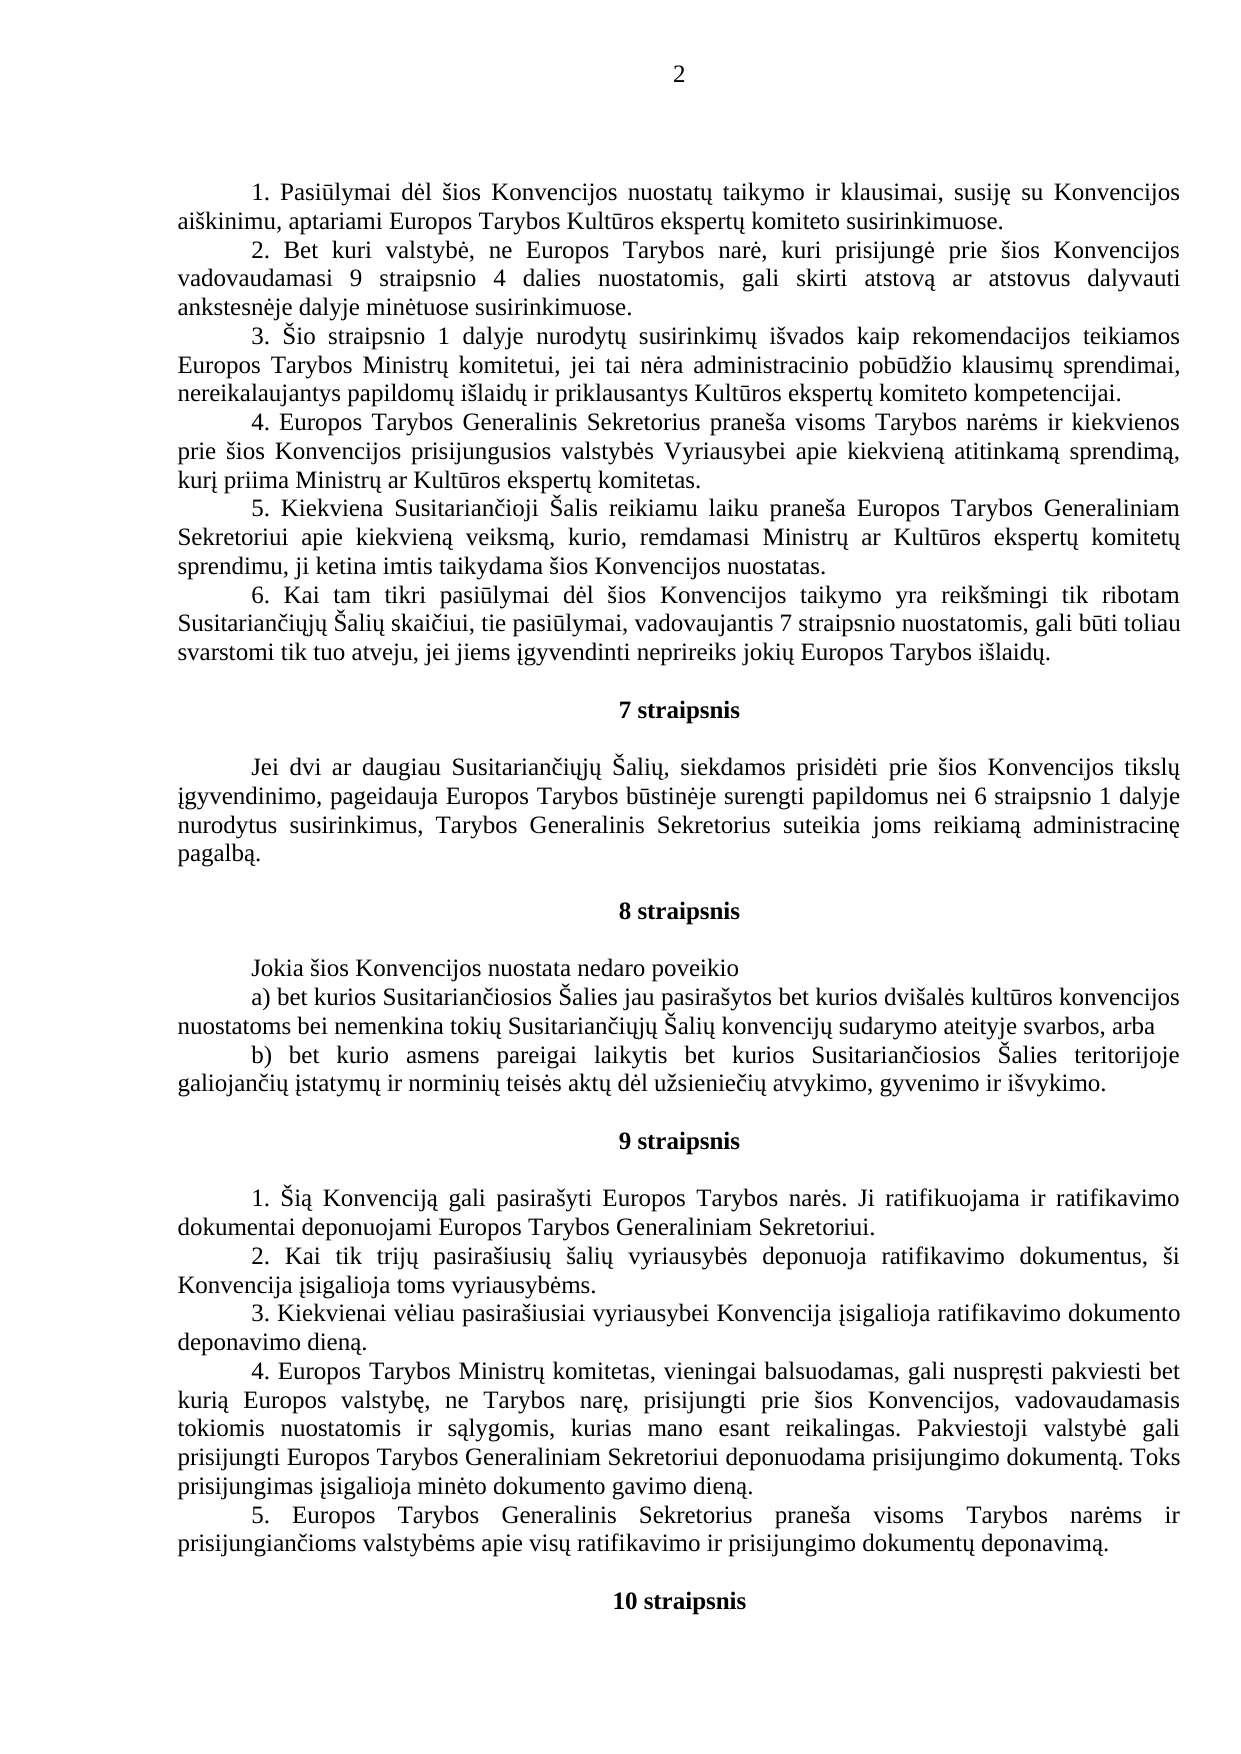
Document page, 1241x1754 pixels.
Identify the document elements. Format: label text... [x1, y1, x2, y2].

text 9 straipsnis [177, 1126, 1181, 1155]
text 4. Europos Tarybos Generalinis Sekretorius praneša visoms Tarybos narėms ir kiekvienos prie šios Konvencijos prisijungusios valstybės Vyriausybei apie kiekvieną atitinkamą sprendimą, kurį priima Ministrų ar Kultūros ekspertų komitetas. [177, 407, 1181, 493]
text 5. Europos Tarybos Generalinis Sekretorius praneša visoms Tarybos narėms ir prisijungiančioms valstybėms apie visų ratifikavimo ir prisijungimo dokumentų deponavimą. [177, 1500, 1181, 1557]
text 1. Pasiūlymai dėl šios Konvencijos nuostatų taikymo ir klausimai, susiję su Konvencijos aiškinimu, aptariami Europos Tarybos Kultūros ekspertų komiteto susirinkimuose. [177, 177, 1181, 235]
text 2. Kai tik trijų pasirašiusių šalių vyriausybės deponuoja ratifikavimo dokumentus, ši Konvencija įsigalioja toms vyriausybėms. [177, 1241, 1181, 1298]
text 10 straipsnis [177, 1586, 1181, 1615]
text 4. Europos Tarybos Ministrų komitetas, vieningai balsuodamas, gali nuspręsti pakviesti bet kurią Europos valstybę, ne Tarybos narę, prisijungti prie šios Konvencijos, vadovaudamasis tokiomis nuostatomis ir sąlygomis, kurias mano esant reikalingas. Pakviestoji valstybė gali prisijungti Europos Tarybos Generaliniam Sekretoriui deponuodama prisijungimo dokumentą. Toks prisijungimas įsigalioja minėto dokumento gavimo dieną. [177, 1356, 1181, 1500]
text 8 straipsnis [177, 896, 1181, 925]
text 5. Kiekviena Susitariančioji Šalis reikiamu laiku praneša Europos Tarybos Generaliniam Sekretoriui apie kiekvieną veiksmą, kurio, remdamasi Ministrų ar Kultūros ekspertų komitetų sprendimu, ji ketina imtis taikydama šios Konvencijos nuostatas. [177, 493, 1181, 580]
text Jokia šios Konvencijos nuostata nedaro poveikio [177, 953, 1181, 982]
text 6. Kai tam tikri pasiūlymai dėl šios Konvencijos taikymo yra reikšmingi tik ribotam Susitariančiųjų Šalių skaičiui, tie pasiūlymai, vadovaujantis 7 straipsnio nuostatomis, gali būti toliau svarstomi tik tuo atveju, jei jiems įgyvendinti neprireiks jokių Europos Tarybos išlaidų. [177, 580, 1181, 666]
text b) bet kurio asmens pareigai laikytis bet kurios Susitariančiosios Šalies teritorijoje galiojančių įstatymų ir norminių teisės aktų dėl užsieniečių atvykimo, gyvenimo ir išvykimo. [177, 1040, 1181, 1097]
text 3. Kiekvienai vėliau pasirašiusiai vyriausybei Konvencija įsigalioja ratifikavimo dokumento deponavimo dieną. [177, 1298, 1181, 1356]
text a) bet kurios Susitariančiosios Šalies jau pasirašytos bet kurios dvišalės kultūros konvencijos nuostatoms bei nemenkina tokių Susitariančiųjų Šalių konvencijų sudarymo ateityje svarbos, arba [177, 982, 1181, 1040]
text Jei dvi ar daugiau Susitariančiųjų Šalių, siekdamos prisidėti prie šios Konvencijos tikslų įgyvendinimo, pageidauja Europos Tarybos būstinėje surengti papildomus nei 6 straipsnio 1 dalyje nurodytus susirinkimus, Tarybos Generalinis Sekretorius suteikia joms reikiamą administracinę pagalbą. [177, 752, 1181, 867]
text 7 straipsnis [177, 695, 1181, 723]
text 2. Bet kuri valstybė, ne Europos Tarybos narė, kuri prisijungė prie šios Konvencijos vadovaudamasi 9 straipsnio 4 dalies nuostatomis, gali skirti atstovą ar atstovus dalyvauti ankstesnėje dalyje minėtuose susirinkimuose. [177, 235, 1181, 321]
text 3. Šio straipsnio 1 dalyje nurodytų susirinkimų išvados kaip rekomendacijos teikiamos Europos Tarybos Ministrų komitetui, jei tai nėra administracinio pobūdžio klausimų sprendimai, nereikalaujantys papildomų išlaidų ir priklausantys Kultūros ekspertų komiteto kompetencijai. [177, 321, 1181, 407]
text 1. Šią Konvenciją gali pasirašyti Europos Tarybos narės. Ji ratifikuojama ir ratifikavimo dokumentai deponuojami Europos Tarybos Generaliniam Sekretoriui. [177, 1183, 1181, 1241]
